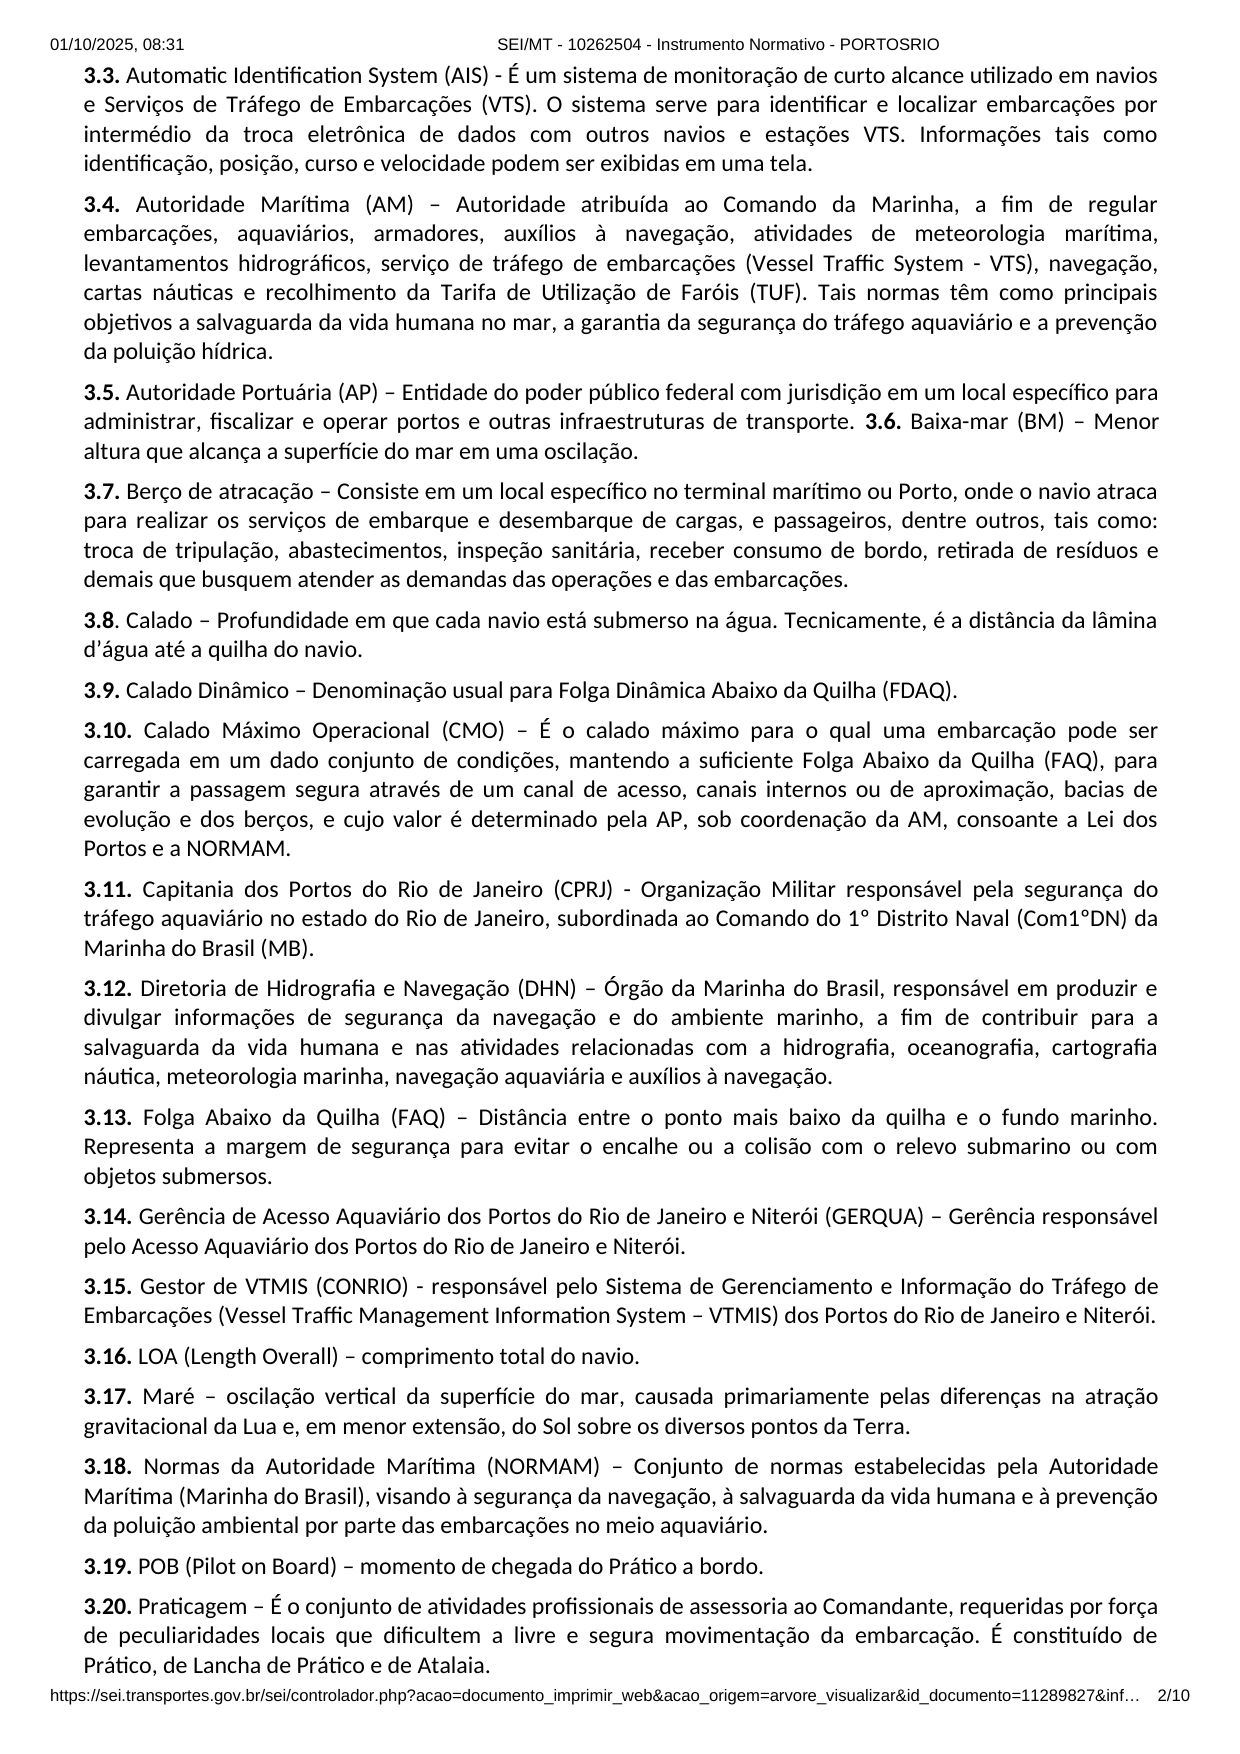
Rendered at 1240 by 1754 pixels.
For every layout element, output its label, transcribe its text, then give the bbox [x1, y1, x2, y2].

text 3.3. Automatic Identification System (AIS) - É um sistema de monitoração de curto alcance utilizado em navios e Serviços de Tráfego de Embarcações (VTS). O sistema serve para identificar e localizar embarcações por intermédio da troca eletrônica de dados com outros navios e estações VTS. Informações tais como identificação, posição, curso e velocidade podem ser exibidas em uma tela. [83, 60, 1160, 178]
text 3.18. Normas da Autoridade Marítima (NORMAM) – Conjunto de normas estabelecidas pela Autoridade Marítima (Marinha do Brasil), visando à segurança da navegação, à salvaguarda da vida humana e à prevenção da poluição ambiental por parte das embarcações no meio aquaviário. [83, 1451, 1160, 1539]
text 3.16. LOA (Length Overall) – comprimento total do navio. [83, 1341, 1160, 1370]
text 3.13. Folga Abaixo da Quilha (FAQ) – Distância entre o ponto mais baixo da quilha e o fundo marinho. Representa a margem de segurança para evitar o encalhe ou a colisão com o relevo submarino ou com objetos submersos. [83, 1102, 1160, 1190]
text 3.14. Gerência de Acesso Aquaviário dos Portos do Rio de Janeiro e Niterói (GERQUA) – Gerência responsável pelo Acesso Aquaviário dos Portos do Rio de Janeiro e Niterói. [83, 1201, 1160, 1260]
text 3.17. Maré – oscilação vertical da superfície do mar, causada primariamente pelas diferenças na atração gravitacional da Lua e, em menor extensão, do Sol sobre os diversos pontos da Terra. [83, 1381, 1160, 1440]
text 3.9. Calado Dinâmico – Denominação usual para Folga Dinâmica Abaixo da Quilha (FDAQ). [83, 675, 1160, 704]
text 3.12. Diretoria de Hidrografia e Navegação (DHN) – Órgão da Marinha do Brasil, responsável em produzir e divulgar informações de segurança da navegação e do ambiente marinho, a fim de contribuir para a salvaguarda da vida humana e nas atividades relacionadas com a hidrografia, oceanografia, cartografia náutica, meteorologia marinha, navegação aquaviária e auxílios à navegação. [83, 973, 1160, 1091]
text 3.7. Berço de atracação – Consiste em um local específico no terminal marítimo ou Porto, onde o navio atraca para realizar os serviços de embarque e desembarque de cargas, e passageiros, dentre outros, tais como: troca de tripulação, abastecimentos, inspeção sanitária, receber consumo de bordo, retirada de resíduos e demais que busquem atender as demandas das operações e das embarcações. [83, 476, 1160, 594]
text 3.10. Calado Máximo Operacional (CMO) – É o calado máximo para o qual uma embarcação pode ser carregada em um dado conjunto de condições, mantendo a suficiente Folga Abaixo da Quilha (FAQ), para garantir a passagem segura através de um canal de acesso, canais internos ou de aproximação, bacias de evolução e dos berços, e cujo valor é determinado pela AP, sob coordenação da AM, consoante a Lei dos Portos e a NORMAM. [83, 715, 1160, 862]
text 3.4. Autoridade Marítima (AM) – Autoridade atribuída ao Comando da Marinha, a fim de regular embarcações, aquaviários, armadores, auxílios à navegação, atividades de meteorologia marítima, levantamentos hidrográficos, serviço de tráfego de embarcações (Vessel Traffic System - VTS), navegação, cartas náuticas e recolhimento da Tarifa de Utilização de Faróis (TUF). Tais normas têm como principais objetivos a salvaguarda da vida humana no mar, a garantia da segurança do tráfego aquaviário e a prevenção da poluição hídrica. [83, 189, 1160, 366]
text 3.15. Gestor de VTMIS (CONRIO) - responsável pelo Sistema de Gerenciamento e Informação do Tráfego de Embarcações (Vessel Traffic Management Information System – VTMIS) dos Portos do Rio de Janeiro e Niterói. [83, 1271, 1160, 1330]
text 3.11. Capitania dos Portos do Rio de Janeiro (CPRJ) - Organização Militar responsável pela segurança do tráfego aquaviário no estado do Rio de Janeiro, subordinada ao Comando do 1º Distrito Naval (Com1ºDN) da Marinha do Brasil (MB). [83, 874, 1160, 962]
text 3.19. POB (Pilot on Board) – momento de chegada do Prático a bordo. [83, 1551, 1160, 1580]
text 3.8. Calado – Profundidade em que cada navio está submerso na água. Tecnicamente, é a distância da lâmina d’água até a quilha do navio. [83, 605, 1160, 664]
text 3.5. Autoridade Portuária (AP) – Entidade do poder público federal com jurisdição em um local específico para administrar, fiscalizar e operar portos e outras infraestruturas de transporte. 3.6. Baixa-mar (BM) – Menor altura que alcança a superfície do mar em uma oscilação. [83, 377, 1160, 465]
text 3.20. Praticagem – É o conjunto de atividades profissionais de assessoria ao Comandante, requeridas por força de peculiaridades locais que dificultem a livre e segura movimentação da embarcação. É constituído de Prático, de Lancha de Prático e de Atalaia. [83, 1591, 1160, 1679]
